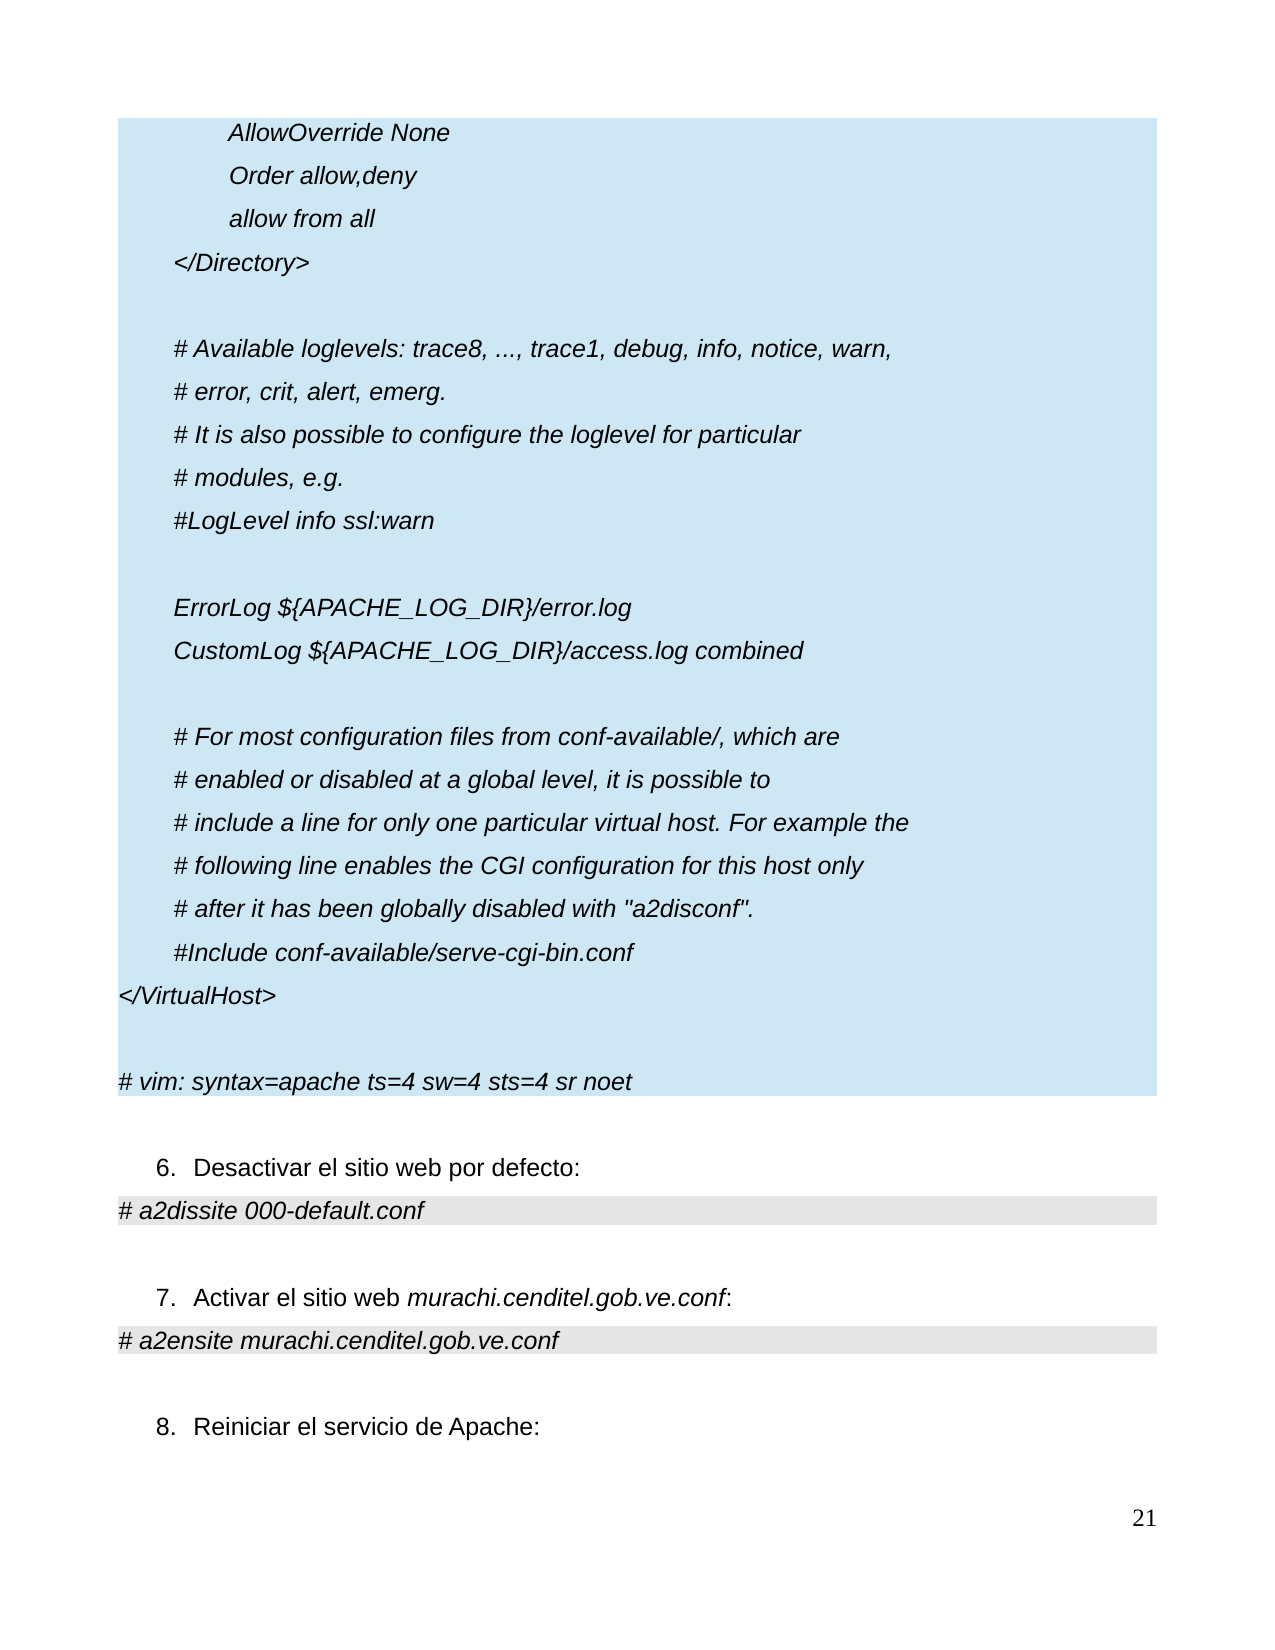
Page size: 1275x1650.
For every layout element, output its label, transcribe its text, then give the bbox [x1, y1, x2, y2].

text </VirtualHost> [118, 981, 1157, 1009]
list Desactivar el sitio web por defecto: [156, 1153, 1157, 1182]
text # vim: syntax=apache ts=4 sw=4 sts=4 sr noet [118, 1067, 1157, 1096]
list Activar el sitio web murachi.cenditel.gob.ve.conf: [156, 1282, 1157, 1311]
text CustomLog ${APACHE_LOG_DIR}/access.log combined [118, 636, 1157, 664]
text AllowOverride None [118, 118, 1157, 147]
text # following line enables the CGI configuration for this host only [118, 851, 1157, 880]
text # error, crit, alert, emerg. [118, 377, 1157, 406]
text #LogLevel info ssl:warn [118, 506, 1157, 535]
list Reiniciar el servicio de Apache: [156, 1412, 1157, 1441]
text # a2dissite 000-default.conf [118, 1196, 1157, 1225]
text # enabled or disabled at a global level, it is possible to [118, 765, 1157, 794]
text # For most configuration files from conf-available/, which are [118, 722, 1157, 751]
text allow from all [118, 204, 1157, 233]
text # a2ensite murachi.cenditel.gob.ve.conf [118, 1326, 1157, 1354]
text # Available loglevels: trace8, ..., trace1, debug, info, notice, warn, [118, 334, 1157, 362]
text # It is also possible to configure the loglevel for particular [118, 420, 1157, 449]
text </Directory> [118, 247, 1157, 276]
text Order allow,deny [118, 161, 1157, 190]
text # after it has been globally disabled with "a2disconf". [118, 894, 1157, 923]
text # include a line for only one particular virtual host. For example the [118, 808, 1157, 837]
text #Include conf-available/serve-cgi-bin.conf [118, 937, 1157, 966]
text ErrorLog ${APACHE_LOG_DIR}/error.log [118, 592, 1157, 621]
text # modules, e.g. [118, 463, 1157, 492]
